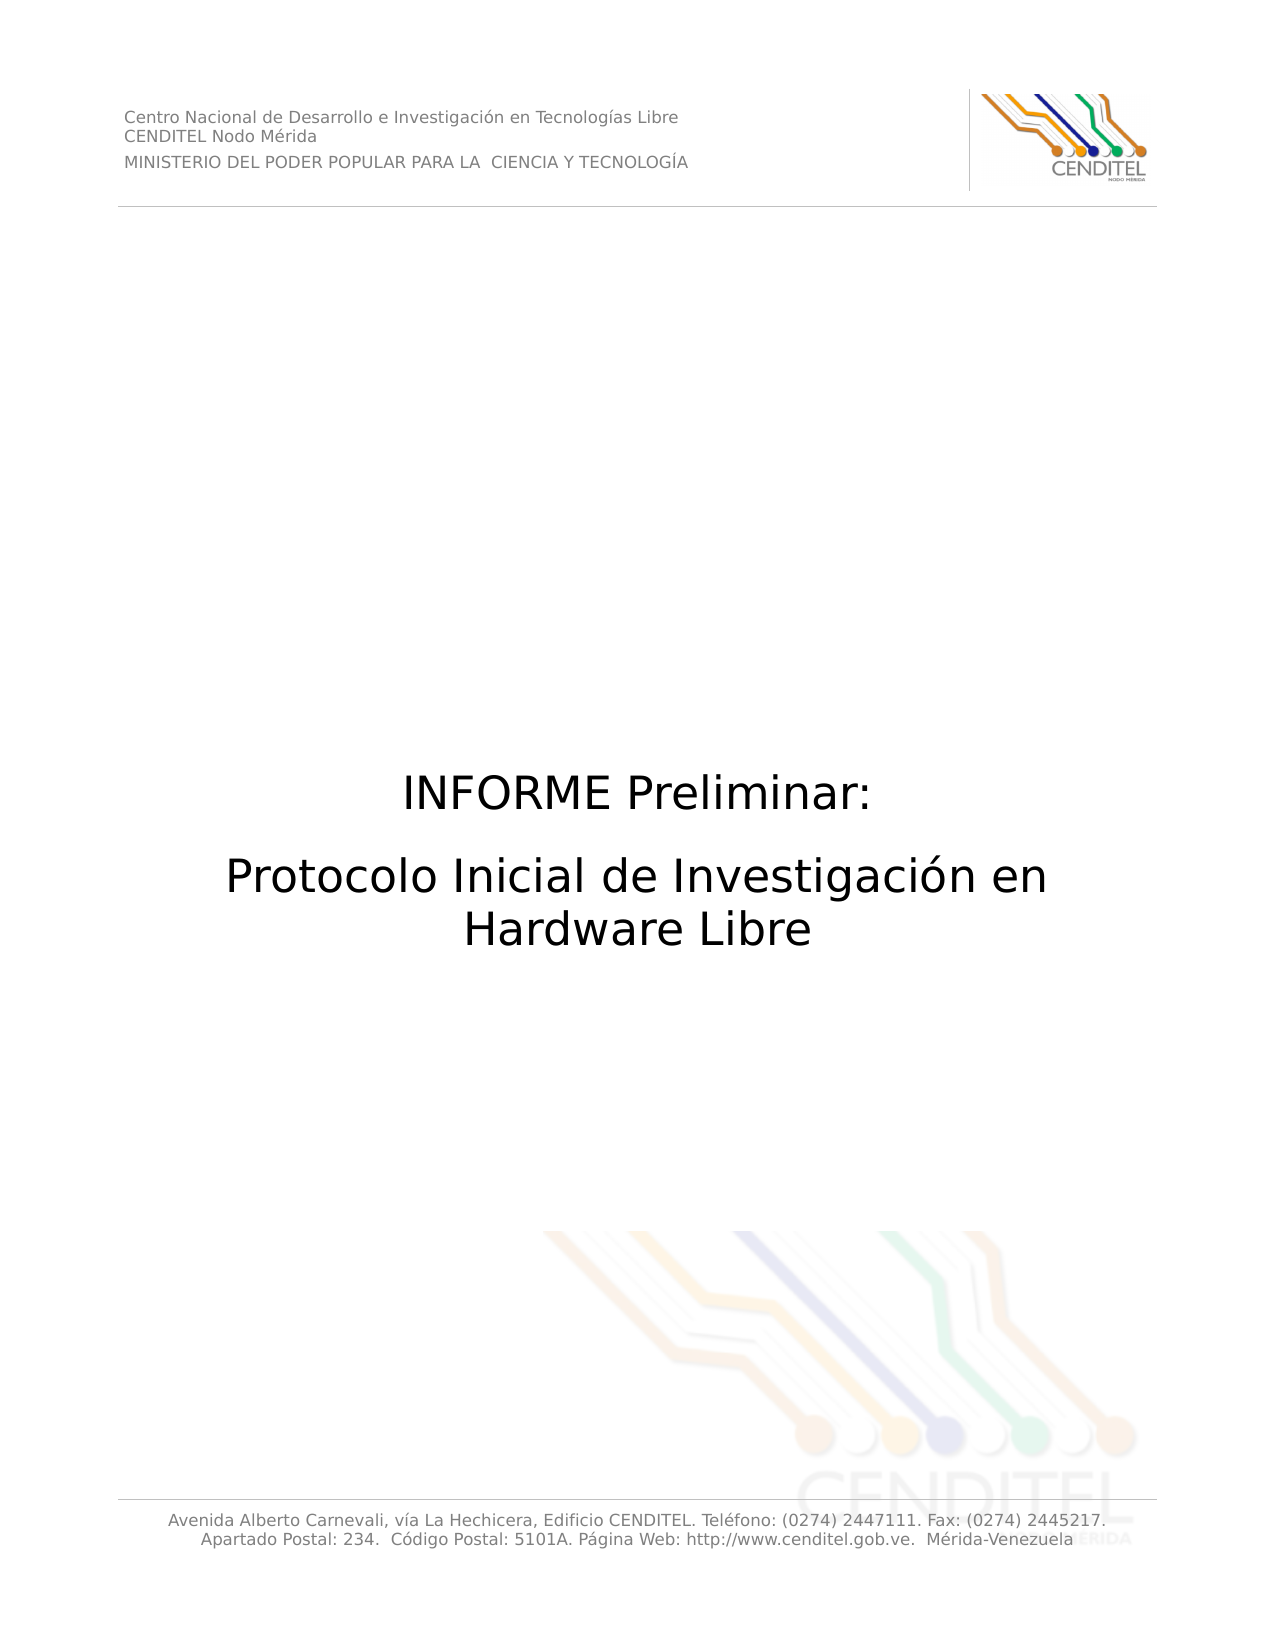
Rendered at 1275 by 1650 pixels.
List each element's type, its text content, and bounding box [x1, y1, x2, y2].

text INFORME Preliminar: [118, 767, 1157, 820]
text Protocolo Inicial de Investigación en Hardware Libre [118, 850, 1157, 957]
picture [517, 1217, 1157, 1499]
picture [517, 1500, 1157, 1562]
picture [981, 94, 1152, 186]
